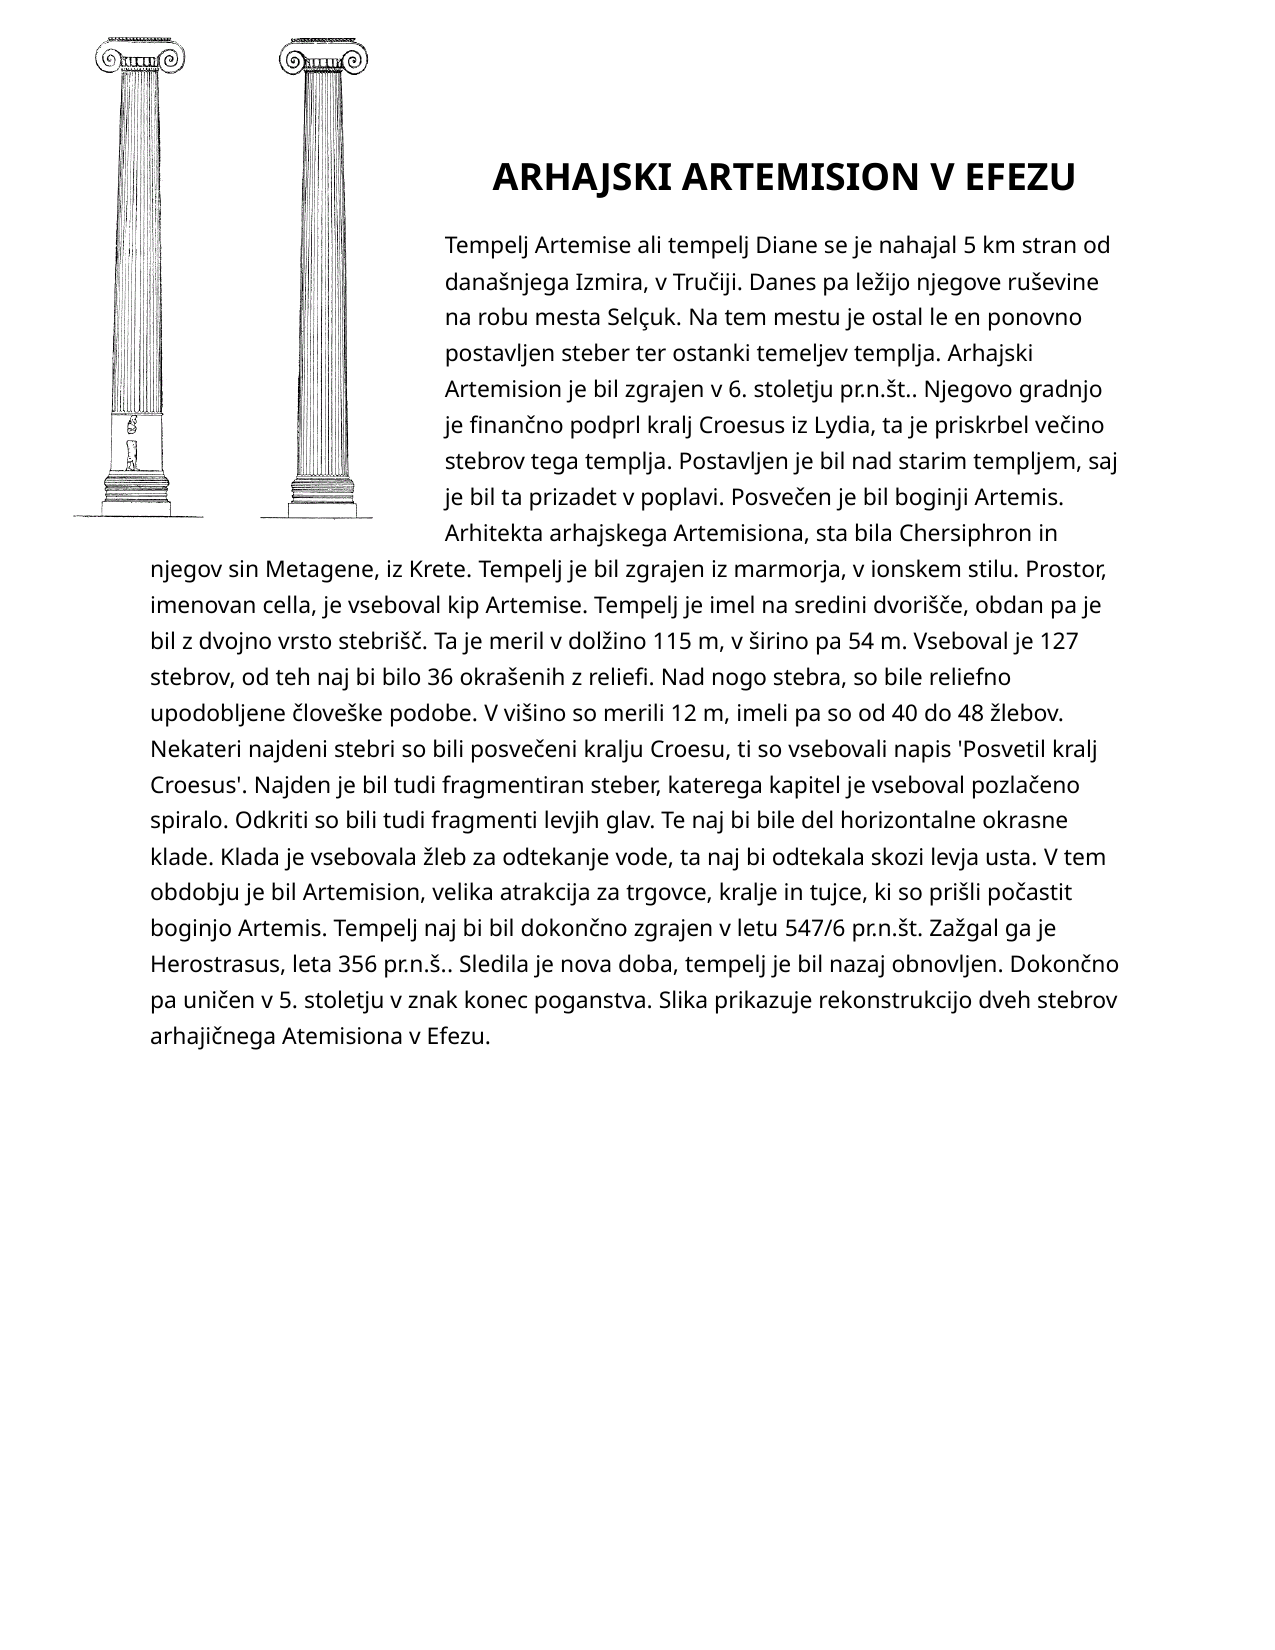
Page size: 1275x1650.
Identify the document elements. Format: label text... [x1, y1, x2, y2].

text ARHAJSKI ARTEMISION V EFEZU [445, 150, 1125, 201]
text Tempelj Artemise ali tempelj Diane se je nahajal 5 km stran od današnjega Izmira, v Tručiji. Danes pa ležijo njegove ruševine na robu mesta Selçuk. Na tem mestu je ostal le en ponovno postavljen steber ter ostanki temeljev templja. Arhajski Artemision je bil zgrajen v 6. stoletju pr.n.št.. Njegovo gradnjo je finančno podprl kralj Croesus iz Lydia, ta je priskrbel večino stebrov tega templja. Postavljen je bil nad starim templjem, saj je bil ta prizadet v poplavi. Posvečen je bil boginji Artemis. Arhitekta arhajskega Artemisiona, sta bila Chersiphron in njegov sin Metagene, iz Krete. Tempelj je bil zgrajen iz marmorja, v ionskem stilu. Prostor, imenovan cella, je vseboval kip Artemise. Tempelj je imel na sredini dvorišče, obdan pa je bil z dvojno vrsto stebrišč. Ta je meril v dolžino 115 m, v širino pa 54 m. Vseboval je 127 stebrov, od teh naj bi bilo 36 okrašenih z reliefi. Nad nogo stebra, so bile reliefno upodobljene človeške podobe. V višino so merili 12 m, imeli pa so od 40 do 48 žlebov. Nekateri najdeni stebri so bili posvečeni kralju Croesu, ti so vsebovali napis 'Posvetil kralj Croesus'. Najden je bil tudi fragmentiran steber, katerega kapitel je vseboval pozlačeno spiralo. Odkriti so bili tudi fragmenti levjih glav. Te naj bi bile del horizontalne okrasne klade. Klada je vsebovala žleb za odtekanje vode, ta naj bi odtekala skozi levja usta. V tem obdobju je bil Artemision, velika atrakcija za trgovce, kralje in tujce, ki so prišli počastit boginjo Artemis. Tempelj naj bi bil dokončno zgrajen v letu 547/6 pr.n.št. Zažgal ga je Herostrasus, leta 356 pr.n.š.. Sledila je nova doba, tempelj je bil nazaj obnovljen. Dokončno pa uničen v 5. stoletju v znak konec poganstva. Slika prikazuje rekonstrukcijo dveh stebrov arhajičnega Atemisiona v Efezu. [150, 229, 1125, 1051]
picture [0, 0, 445, 529]
